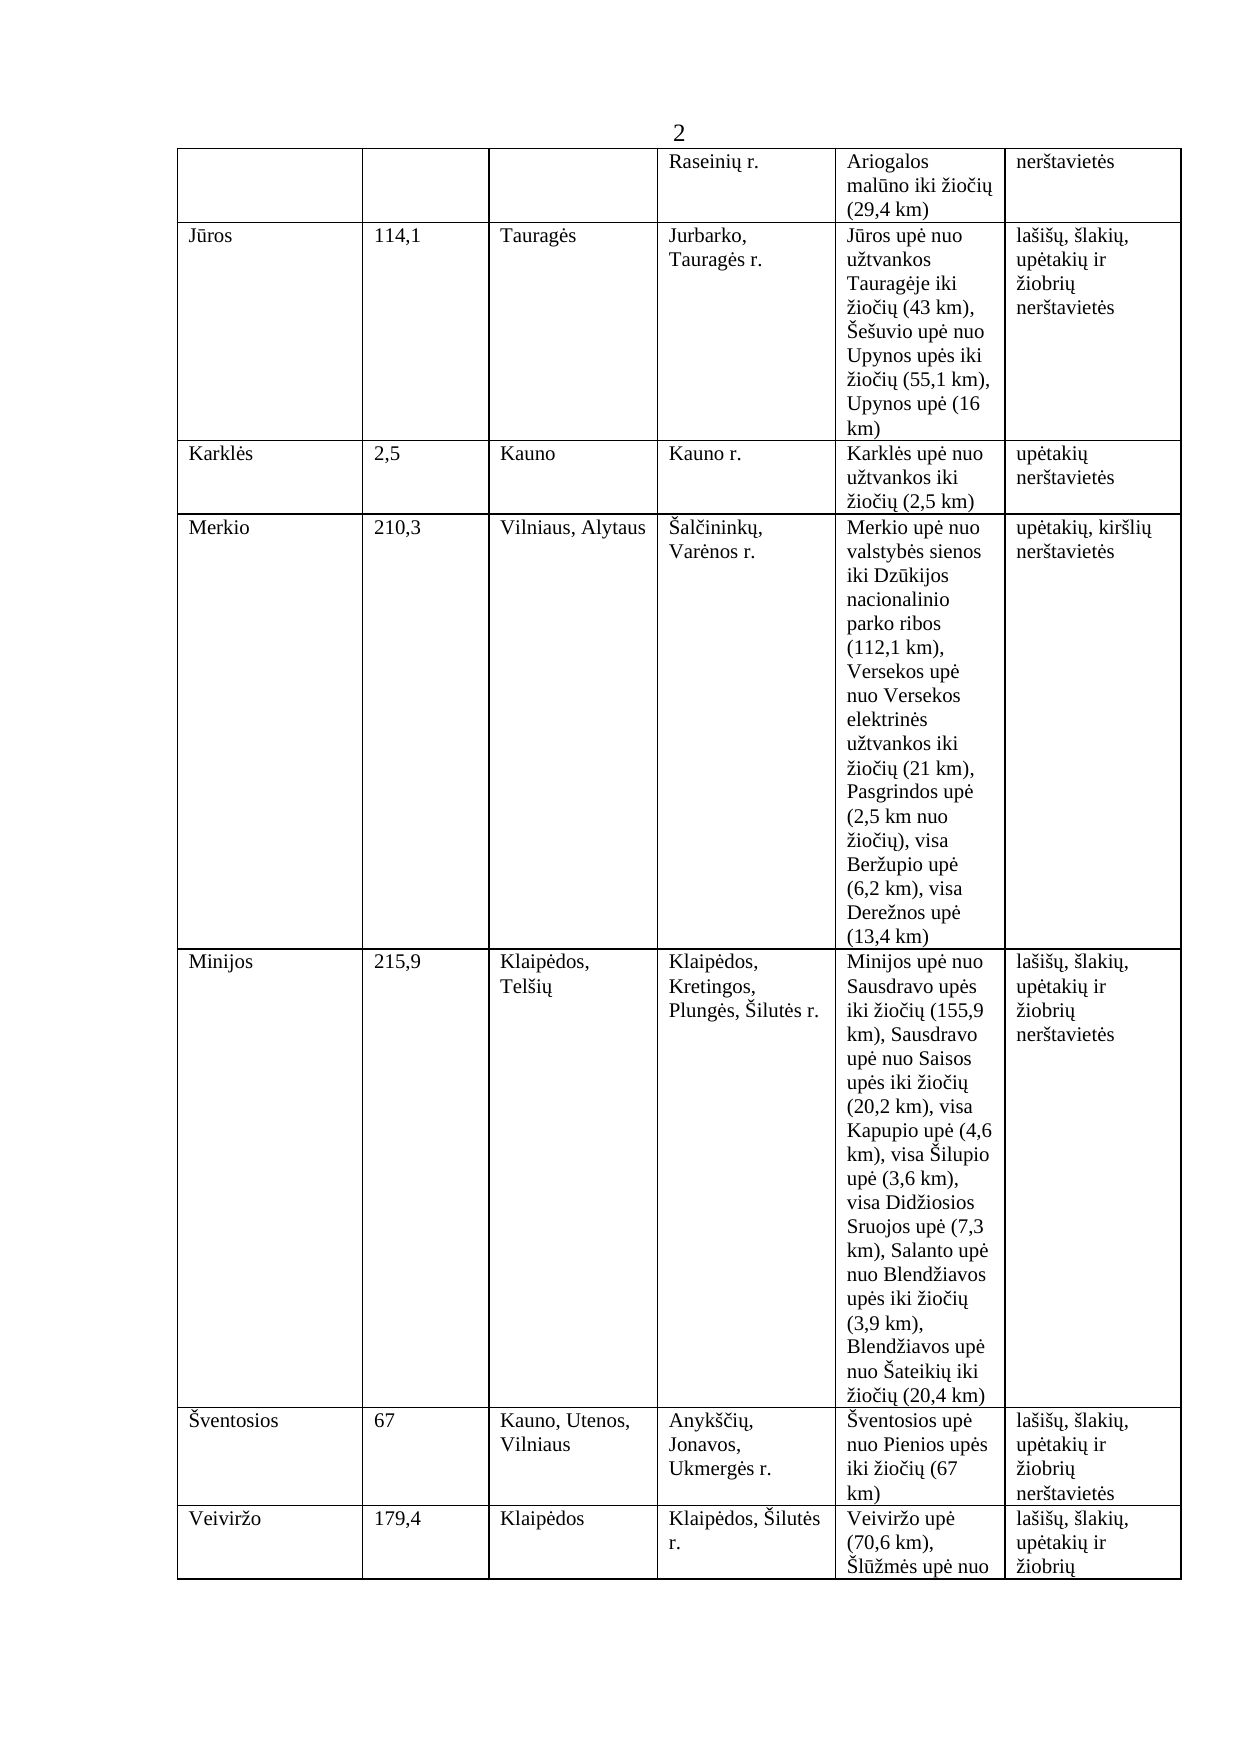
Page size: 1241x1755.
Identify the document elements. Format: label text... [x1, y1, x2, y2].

table_cell Veiviržo upė (70,6 km), Šlūžmės upė nuo [836, 1506, 1004, 1578]
table_cell lašišų, šlakių, upėtakių ir žiobrių nerštavietės [1006, 1408, 1180, 1504]
table_cell upėtakių, kiršlių nerštavietės [1006, 515, 1180, 948]
table_cell Klaipėdos, Kretingos, Plungės, Šilutės r. [658, 950, 835, 1407]
table_cell Veiviržo [178, 1506, 362, 1578]
table_cell 114,1 [363, 223, 488, 439]
table_cell [490, 149, 657, 221]
table_cell Jūros [178, 223, 362, 439]
table_cell Jurbarko, Tauragės r. [658, 223, 835, 439]
table_cell Šventosios [178, 1408, 362, 1504]
table_cell Vilniaus, Alytaus [490, 515, 657, 948]
table_cell Klaipėdos, Telšių [490, 950, 657, 1407]
table_cell Karklės [178, 441, 362, 513]
table_cell Merkio [178, 515, 362, 948]
table_cell Kauno r. [658, 441, 835, 513]
table_cell Šventosios upė nuo Pienios upės iki žiočių (67 km) [836, 1408, 1004, 1504]
table_cell lašišų, šlakių, upėtakių ir žiobrių nerštavietės [1006, 950, 1180, 1407]
table_cell [363, 149, 488, 221]
table_cell [178, 149, 362, 221]
table_cell Jūros upė nuo užtvankos Tauragėje iki žiočių (43 km), Šešuvio upė nuo Upynos upės iki žiočių (55,1 km), Upynos upė (16 km) [836, 223, 1004, 439]
table_cell Ariogalos malūno iki žiočių (29,4 km) [836, 149, 1004, 221]
table_cell lašišų, šlakių, upėtakių ir žiobrių [1006, 1506, 1180, 1578]
table_cell Karklės upė nuo užtvankos iki žiočių (2,5 km) [836, 441, 1004, 513]
table_cell Kauno, Utenos, Vilniaus [490, 1408, 657, 1504]
table_cell Merkio upė nuo valstybės sienos iki Dzūkijos nacionalinio parko ribos (112,1 km), Versekos upė nuo Versekos elektrinės užtvankos iki žiočių (21 km), Pasgrindos upė (2,5 km nuo žiočių), visa Beržupio upė (6,2 km), visa Derežnos upė (13,4 km) [836, 515, 1004, 948]
table_cell upėtakių nerštavietės [1006, 441, 1180, 513]
table_cell 215,9 [363, 950, 488, 1407]
table_cell Klaipėdos, Šilutės r. [658, 1506, 835, 1578]
table_cell 210,3 [363, 515, 488, 948]
table_cell Anykščių, Jonavos, Ukmergės r. [658, 1408, 835, 1504]
table_cell 67 [363, 1408, 488, 1504]
table_cell lašišų, šlakių, upėtakių ir žiobrių nerštavietės [1006, 223, 1180, 439]
table_cell Klaipėdos [490, 1506, 657, 1578]
table_cell Minijos [178, 950, 362, 1407]
table_cell Raseinių r. [658, 149, 835, 221]
table_cell 179,4 [363, 1506, 488, 1578]
table_cell nerštavietės [1006, 149, 1180, 221]
table_cell Šalčininkų, Varėnos r. [658, 515, 835, 948]
table_cell Kauno [490, 441, 657, 513]
table_cell Tauragės [490, 223, 657, 439]
table_cell Minijos upė nuo Sausdravo upės iki žiočių (155,9 km), Sausdravo upė nuo Saisos upės iki žiočių (20,2 km), visa Kapupio upė (4,6 km), visa Šilupio upė (3,6 km), visa Didžiosios Sruojos upė (7,3 km), Salanto upė nuo Blendžiavos upės iki žiočių (3,9 km), Blendžiavos upė nuo Šateikių iki žiočių (20,4 km) [836, 950, 1004, 1407]
table_cell 2,5 [363, 441, 488, 513]
